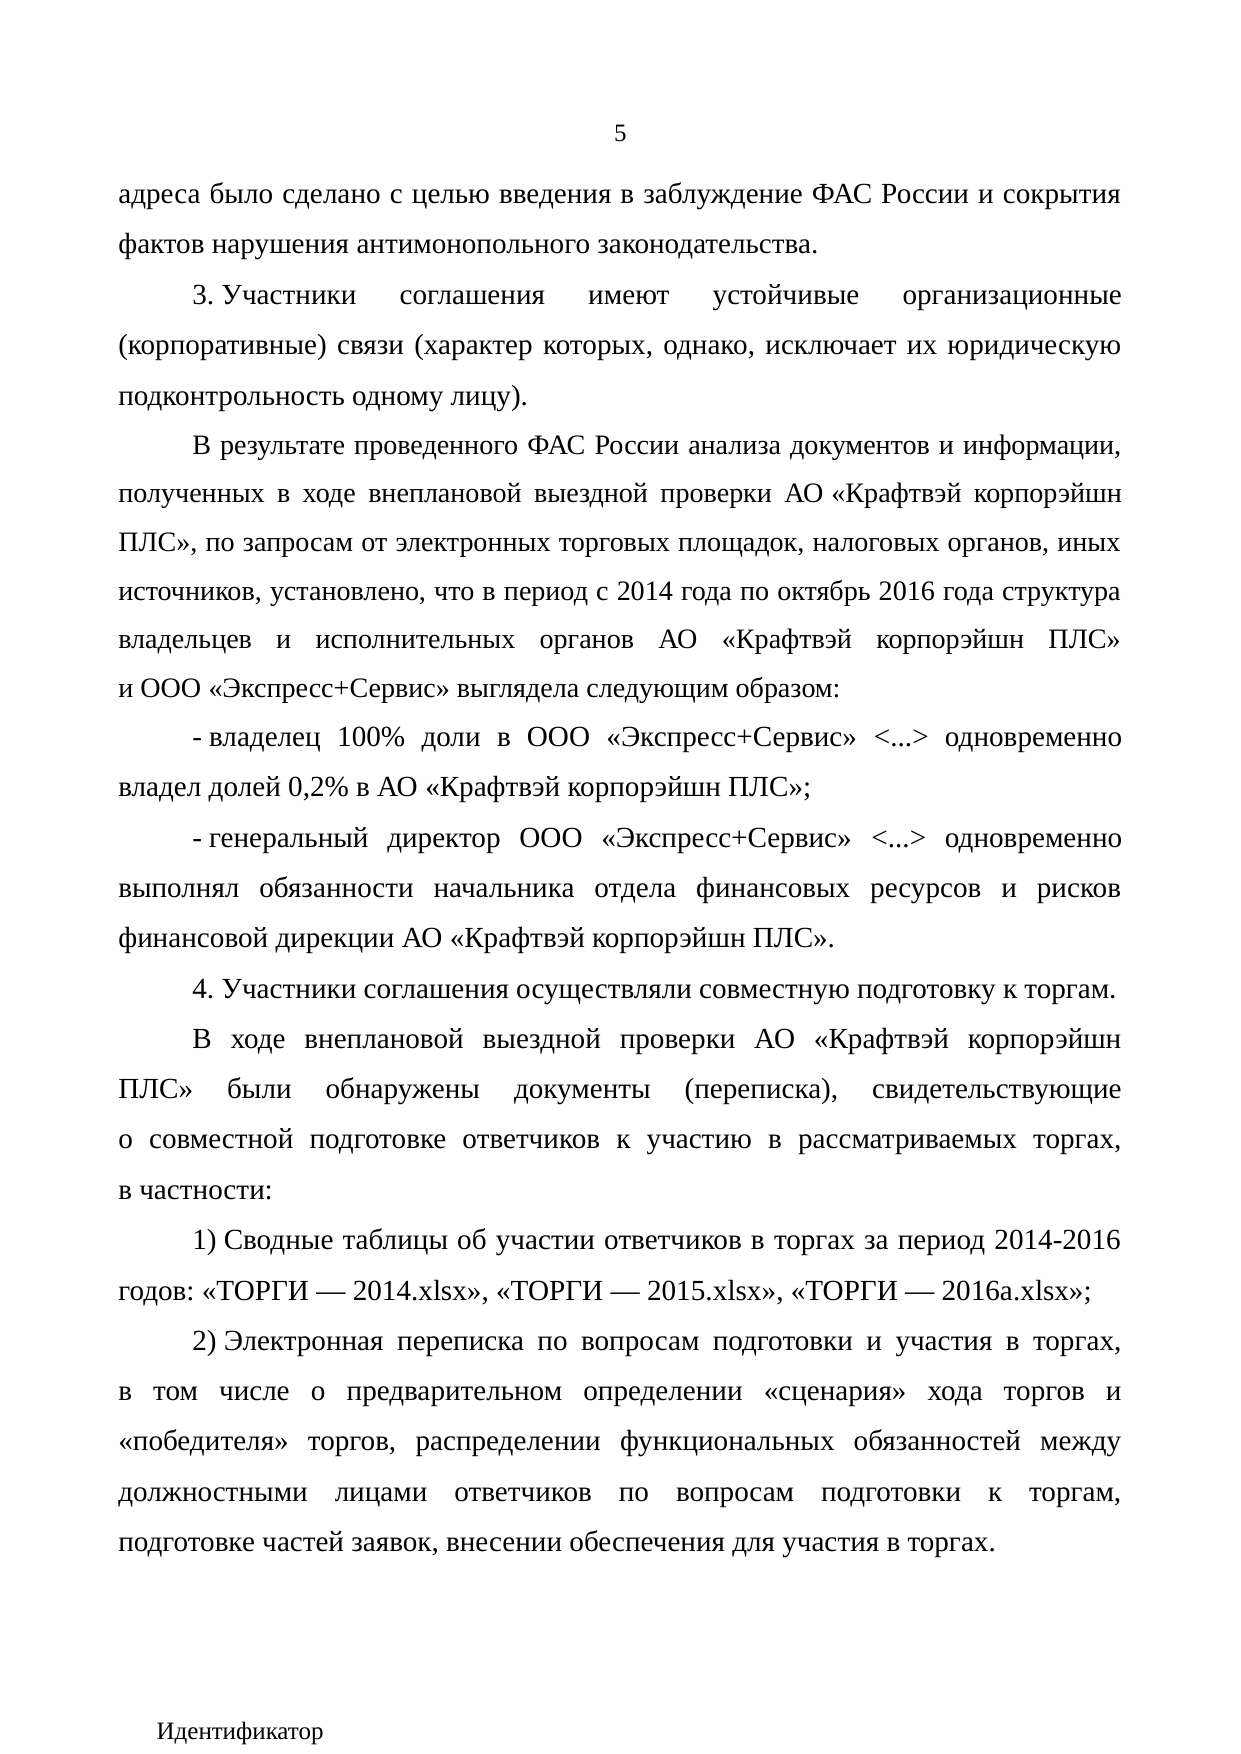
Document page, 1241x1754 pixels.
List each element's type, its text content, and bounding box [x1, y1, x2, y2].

text 2) Электронная переписка по вопросам подготовки и участия в торгах, в том числе о предварительном определении «сценария» хода торгов и «победителя» торгов, распределении функциональных обязанностей между должностными лицами ответчиков по вопросам подготовки к торгам, подготовке частей заявок, внесении обеспечения для участия в торгах. [118, 1323, 1122, 1558]
text В ходе внеплановой выездной проверки АО «Крафтвэй корпорэйшн ПЛС» были обнаружены документы (переписка), свидетельствующие о совместной подготовке ответчиков к участию в рассматриваемых торгах, в частности: [118, 1021, 1122, 1206]
text 4. Участники соглашения осуществляли совместную подготовку к торгам. [118, 971, 1122, 1004]
text В результате проведенного ФАС России анализа документов и информации, полученных в ходе внеплановой выездной проверки АО «Крафтвэй корпорэйшн ПЛС», по запросам от электронных торговых площадок, налоговых органов, иных источников, установлено, что в период с 2014 года по октябрь 2016 года структура владельцев и исполнительных органов АО «Крафтвэй корпорэйшн ПЛС» и ООО «Экспресс+Сервис» выглядела следующим образом: [118, 428, 1122, 703]
text 1) Сводные таблицы об участии ответчиков в торгах за период 2014-2016 годов: «ТОРГИ — 2014.xlsx», «ТОРГИ — 2015.xlsx», «ТОРГИ — 2016а.xlsx»; [118, 1222, 1122, 1306]
text 3. Участники соглашения имеют устойчивые организационные (корпоративные) связи (характер которых, однако, исключает их юридическую подконтрольность одному лицу). [118, 277, 1122, 411]
text - генеральный директор ООО «Экспресс+Сервис» <...> одновременно выполнял обязанности начальника отдела финансовых ресурсов и рисков финансовой дирекции АО «Крафтвэй корпорэйшн ПЛС». [118, 820, 1122, 954]
text адреса было сделано с целью введения в заблуждение ФАС России и сокрытия фактов нарушения антимонопольного законодательства. [118, 176, 1122, 260]
text - владелец 100% доли в ООО «Экспресс+Сервис» <...> одновременно владел долей 0,2% в АО «Крафтвэй корпорэйшн ПЛС»; [118, 719, 1122, 803]
